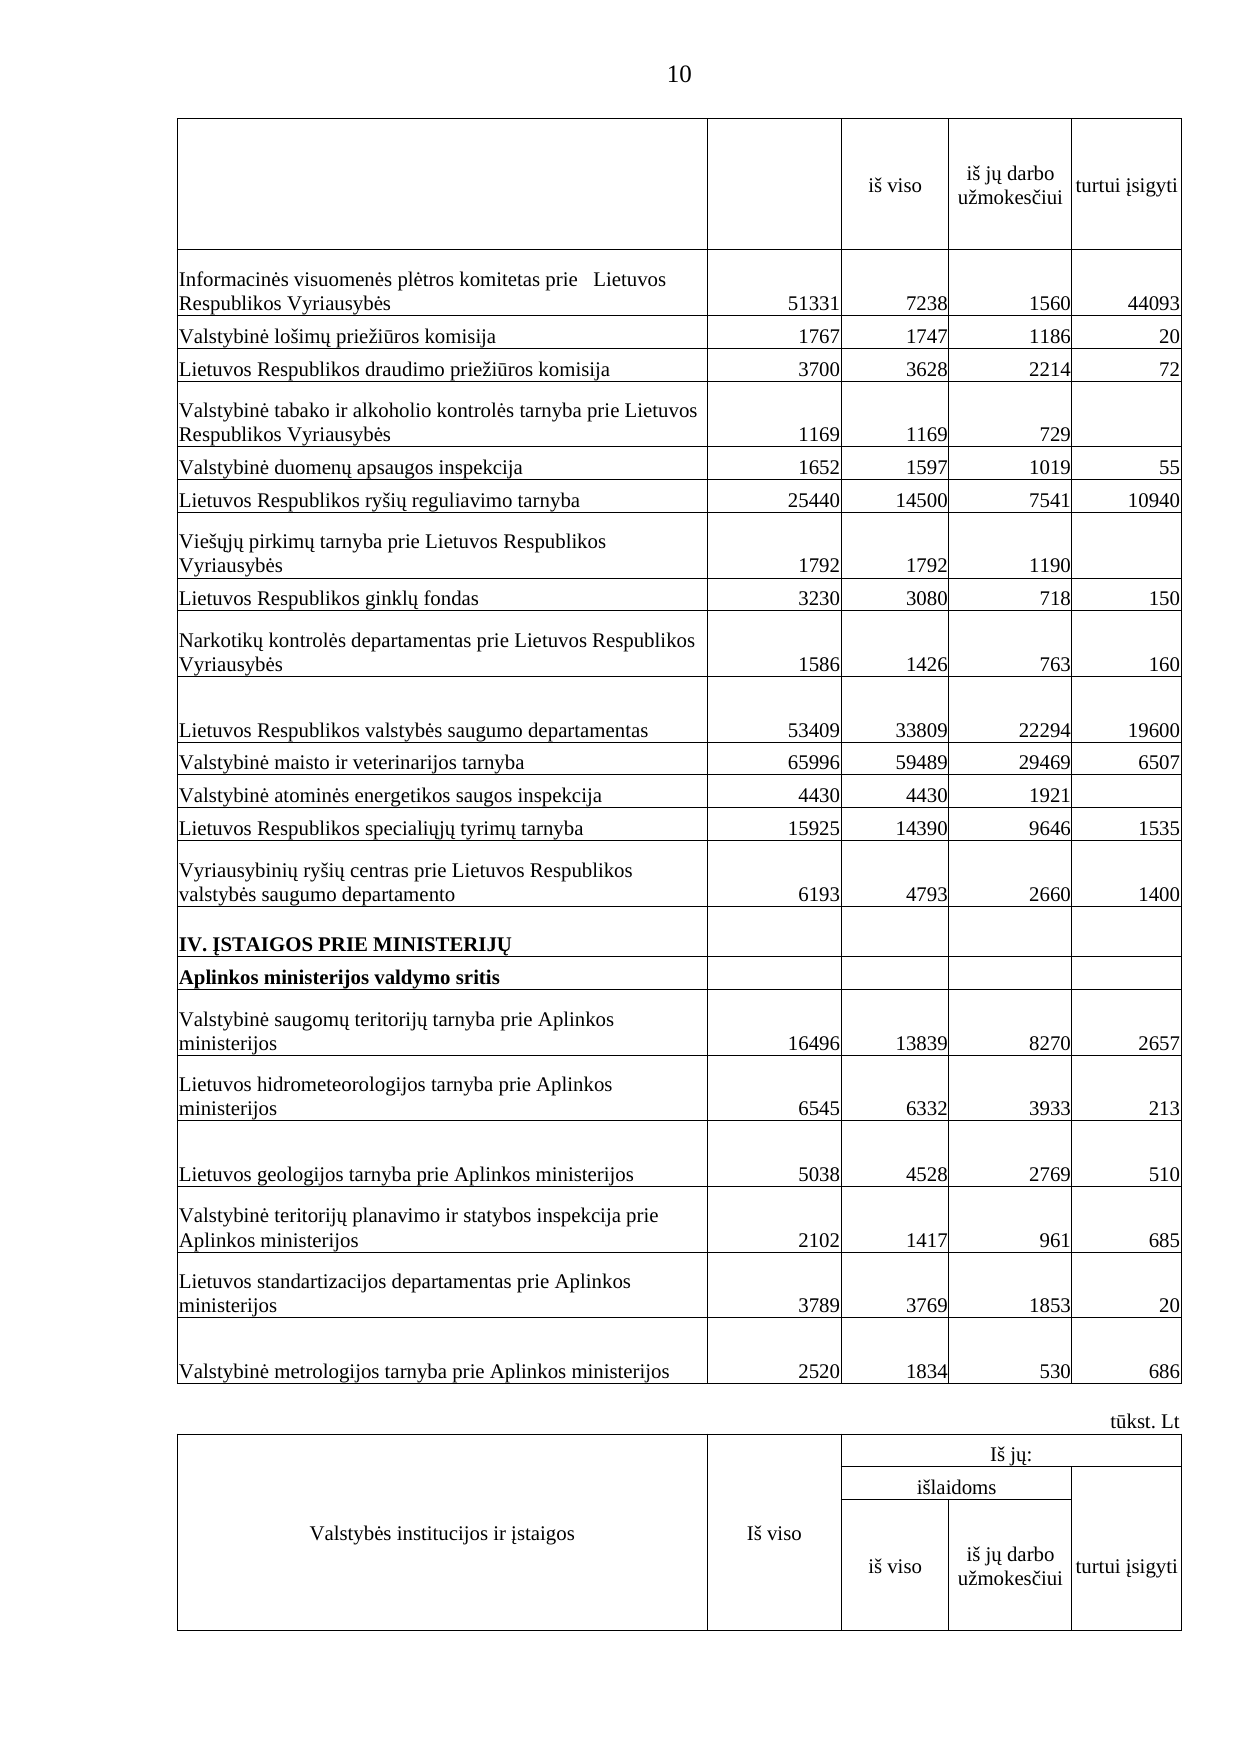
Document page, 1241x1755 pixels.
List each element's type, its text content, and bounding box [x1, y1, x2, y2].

table_cell 22294 [949, 677, 1071, 742]
table_cell 2520 [708, 1318, 841, 1383]
table_cell IV. ĮSTAIGOS PRIE MINISTERIJŲ [178, 907, 707, 956]
table_cell 55 [1072, 447, 1181, 479]
table_cell 686 [1072, 1318, 1181, 1383]
table_cell 6332 [842, 1056, 948, 1120]
table_cell 1853 [949, 1253, 1071, 1317]
table_cell Valstybinė lošimų priežiūros komisija [178, 316, 707, 348]
table_cell [949, 957, 1071, 989]
table_cell Narkotikų kontrolės departamentas prie Lietuvos Respublikos Vyriausybės [178, 611, 707, 676]
table_cell [178, 119, 707, 249]
table_cell 14390 [842, 808, 948, 840]
table_cell [708, 957, 841, 989]
table_cell 2657 [1072, 990, 1181, 1055]
table_cell 685 [1072, 1187, 1181, 1252]
table_cell 1586 [708, 611, 841, 676]
table_cell 3080 [842, 579, 948, 610]
table_cell Iš viso [708, 1435, 841, 1630]
table_cell 1560 [949, 250, 1071, 315]
table_cell 213 [1072, 1056, 1181, 1120]
table_cell 1792 [708, 513, 841, 577]
table_cell Lietuvos standartizacijos departamentas prie Aplinkos ministerijos [178, 1253, 707, 1317]
table_cell 33809 [842, 677, 948, 742]
table_cell [177, 1384, 707, 1433]
table_cell [1072, 382, 1181, 446]
table_cell Valstybės institucijos ir įstaigos [178, 1435, 707, 1630]
table_cell Vyriausybinių ryšių centras prie Lietuvos Respublikos valstybės saugumo departamento [178, 841, 707, 906]
table_cell iš viso [842, 119, 948, 249]
table_cell 1535 [1072, 808, 1181, 840]
table_cell 2214 [949, 349, 1071, 381]
table_cell turtui įsigyti [1072, 119, 1181, 249]
table_cell 72 [1072, 349, 1181, 381]
table_cell 44093 [1072, 250, 1181, 315]
table_cell 8270 [949, 990, 1071, 1055]
table_cell 29469 [949, 743, 1071, 774]
table_cell 763 [949, 611, 1071, 676]
table_cell 14500 [842, 480, 948, 512]
table_cell iš jų darbo užmokesčiui [949, 1500, 1071, 1630]
table_cell 1400 [1072, 841, 1181, 906]
table_cell [1072, 957, 1181, 989]
table_cell 4430 [708, 775, 841, 807]
table_cell [1072, 1467, 1181, 1499]
table_cell Lietuvos Respublikos ginklų fondas [178, 579, 707, 610]
table_cell [949, 907, 1071, 956]
table_cell 1597 [842, 447, 948, 479]
table_cell 2102 [708, 1187, 841, 1252]
table_cell 19600 [1072, 677, 1181, 742]
table_cell 718 [949, 579, 1071, 610]
table_cell 20 [1072, 316, 1181, 348]
table_cell 59489 [842, 743, 948, 774]
table_cell Lietuvos geologijos tarnyba prie Aplinkos ministerijos [178, 1121, 707, 1186]
table_cell [708, 907, 841, 956]
table_cell 1652 [708, 447, 841, 479]
table_cell Informacinės visuomenės plėtros komitetas prie Lietuvos Respublikos Vyriausybės [178, 250, 707, 315]
table_cell 1019 [949, 447, 1071, 479]
table_cell 6193 [708, 841, 841, 906]
table_cell 729 [949, 382, 1071, 446]
table_cell 1834 [842, 1318, 948, 1383]
table_cell tūkst. Lt [707, 1384, 1181, 1433]
table_cell Viešųjų pirkimų tarnyba prie Lietuvos Respublikos Vyriausybės [178, 513, 707, 577]
table_cell 1426 [842, 611, 948, 676]
table_cell iš jų darbo užmokesčiui [949, 119, 1071, 249]
table_cell 3230 [708, 579, 841, 610]
table_cell 150 [1072, 579, 1181, 610]
table_cell [1072, 775, 1181, 807]
table_cell 1186 [949, 316, 1071, 348]
table_cell Valstybinė duomenų apsaugos inspekcija [178, 447, 707, 479]
table_cell 1921 [949, 775, 1071, 807]
table_cell 4793 [842, 841, 948, 906]
table_cell 16496 [708, 990, 841, 1055]
table_cell 530 [949, 1318, 1071, 1383]
table_cell 53409 [708, 677, 841, 742]
table_cell 160 [1072, 611, 1181, 676]
table_cell Lietuvos hidrometeorologijos tarnyba prie Aplinkos ministerijos [178, 1056, 707, 1120]
table_cell 3789 [708, 1253, 841, 1317]
table_cell [1072, 513, 1181, 577]
table_cell 6507 [1072, 743, 1181, 774]
table_cell Aplinkos ministerijos valdymo sritis [178, 957, 707, 989]
table_cell Valstybinė tabako ir alkoholio kontrolės tarnyba prie Lietuvos Respublikos Vyriausybės [178, 382, 707, 446]
table_cell [1072, 907, 1181, 956]
table_cell 25440 [708, 480, 841, 512]
table_cell 1417 [842, 1187, 948, 1252]
table_cell 15925 [708, 808, 841, 840]
table_cell 10940 [1072, 480, 1181, 512]
table_cell Lietuvos Respublikos ryšių reguliavimo tarnyba [178, 480, 707, 512]
table_cell 3700 [708, 349, 841, 381]
table_cell iš viso [842, 1500, 948, 1630]
table_cell 65996 [708, 743, 841, 774]
table_cell 7541 [949, 480, 1071, 512]
table_cell 510 [1072, 1121, 1181, 1186]
table_cell 3628 [842, 349, 948, 381]
table_cell 3769 [842, 1253, 948, 1317]
table_cell 9646 [949, 808, 1071, 840]
table_cell 1169 [842, 382, 948, 446]
table_cell 51331 [708, 250, 841, 315]
table_cell Valstybinė atominės energetikos saugos inspekcija [178, 775, 707, 807]
table_cell [842, 907, 948, 956]
table_cell Iš jų: [842, 1435, 1181, 1466]
table_cell 1169 [708, 382, 841, 446]
table_cell Valstybinė maisto ir veterinarijos tarnyba [178, 743, 707, 774]
table_cell išlaidoms [842, 1467, 1071, 1499]
table_cell 2660 [949, 841, 1071, 906]
table_cell 7238 [842, 250, 948, 315]
table_cell Valstybinė teritorijų planavimo ir statybos inspekcija prie Aplinkos ministerijos [178, 1187, 707, 1252]
table_cell [708, 119, 841, 249]
table_cell turtui įsigyti [1072, 1499, 1181, 1630]
table_cell Lietuvos Respublikos specialiųjų tyrimų tarnyba [178, 808, 707, 840]
table_cell 1747 [842, 316, 948, 348]
table_cell 961 [949, 1187, 1071, 1252]
table_cell 13839 [842, 990, 948, 1055]
table_cell Lietuvos Respublikos valstybės saugumo departamentas [178, 677, 707, 742]
table_cell 6545 [708, 1056, 841, 1120]
table_cell 5038 [708, 1121, 841, 1186]
table_cell Valstybinė metrologijos tarnyba prie Aplinkos ministerijos [178, 1318, 707, 1383]
table_cell 1190 [949, 513, 1071, 577]
table_cell 4528 [842, 1121, 948, 1186]
table_cell Lietuvos Respublikos draudimo priežiūros komisija [178, 349, 707, 381]
table_cell 3933 [949, 1056, 1071, 1120]
table_cell 1792 [842, 513, 948, 577]
table_cell 20 [1072, 1253, 1181, 1317]
table_cell 1767 [708, 316, 841, 348]
table_cell 2769 [949, 1121, 1071, 1186]
table_cell [842, 957, 948, 989]
table_cell 4430 [842, 775, 948, 807]
table_cell Valstybinė saugomų teritorijų tarnyba prie Aplinkos ministerijos [178, 990, 707, 1055]
